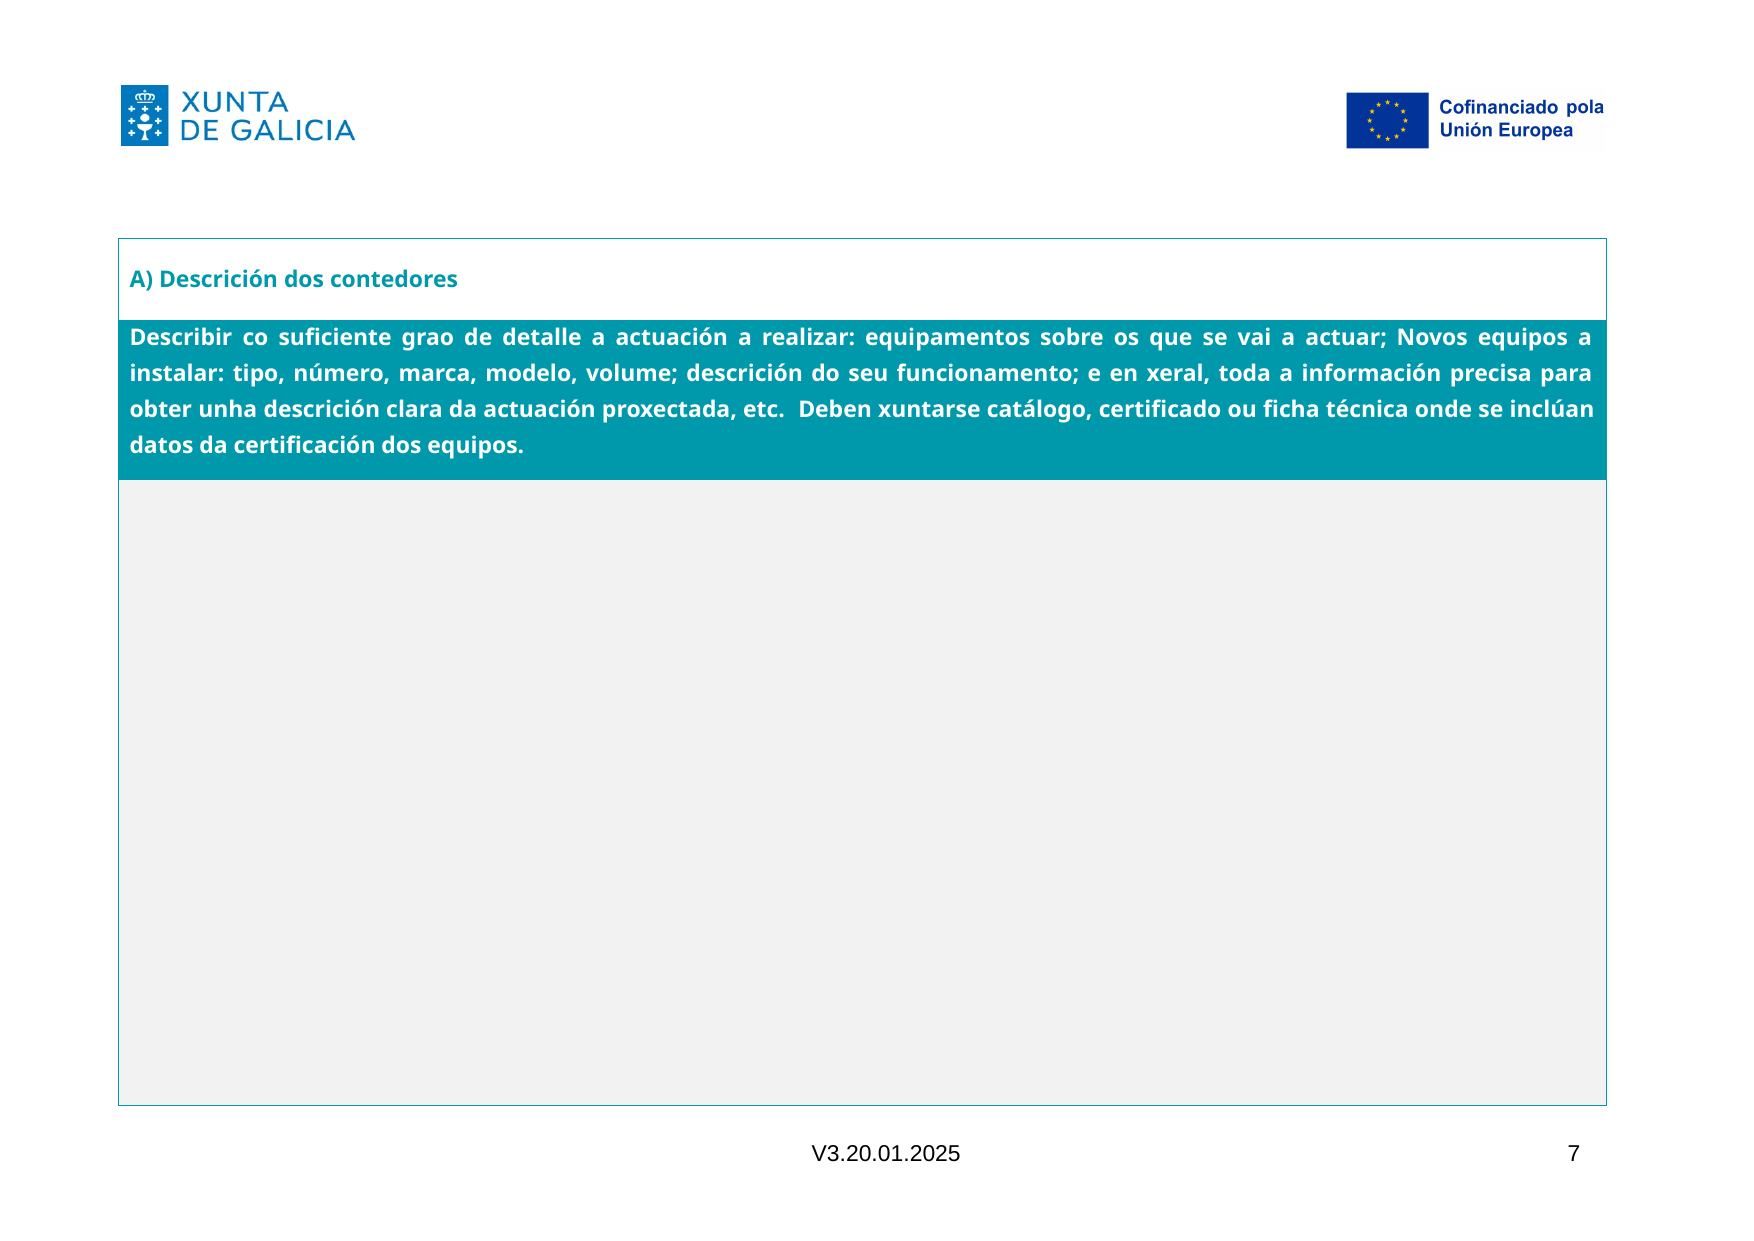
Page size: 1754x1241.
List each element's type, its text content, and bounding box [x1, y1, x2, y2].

picture [121, 85, 355, 146]
table_cell [119, 480, 1606, 1105]
table_cell Describir co suficiente grao de detalle a actuación a realizar: equipamentos sobre os que se vai a actuar; Novos equipos a instalar: tipo, número, marca, modelo, volume; descrición do seu funcionamento; e en xeral, toda a información precisa para obter unha descrición clara da actuación proxectada, etc. Deben xuntarse catálogo, certificado ou ficha técnica onde se inclúan datos da certificación dos equipos. [119, 321, 1606, 479]
table_header A) Descrición dos contedores [119, 239, 1606, 320]
picture [1343, 88, 1605, 153]
